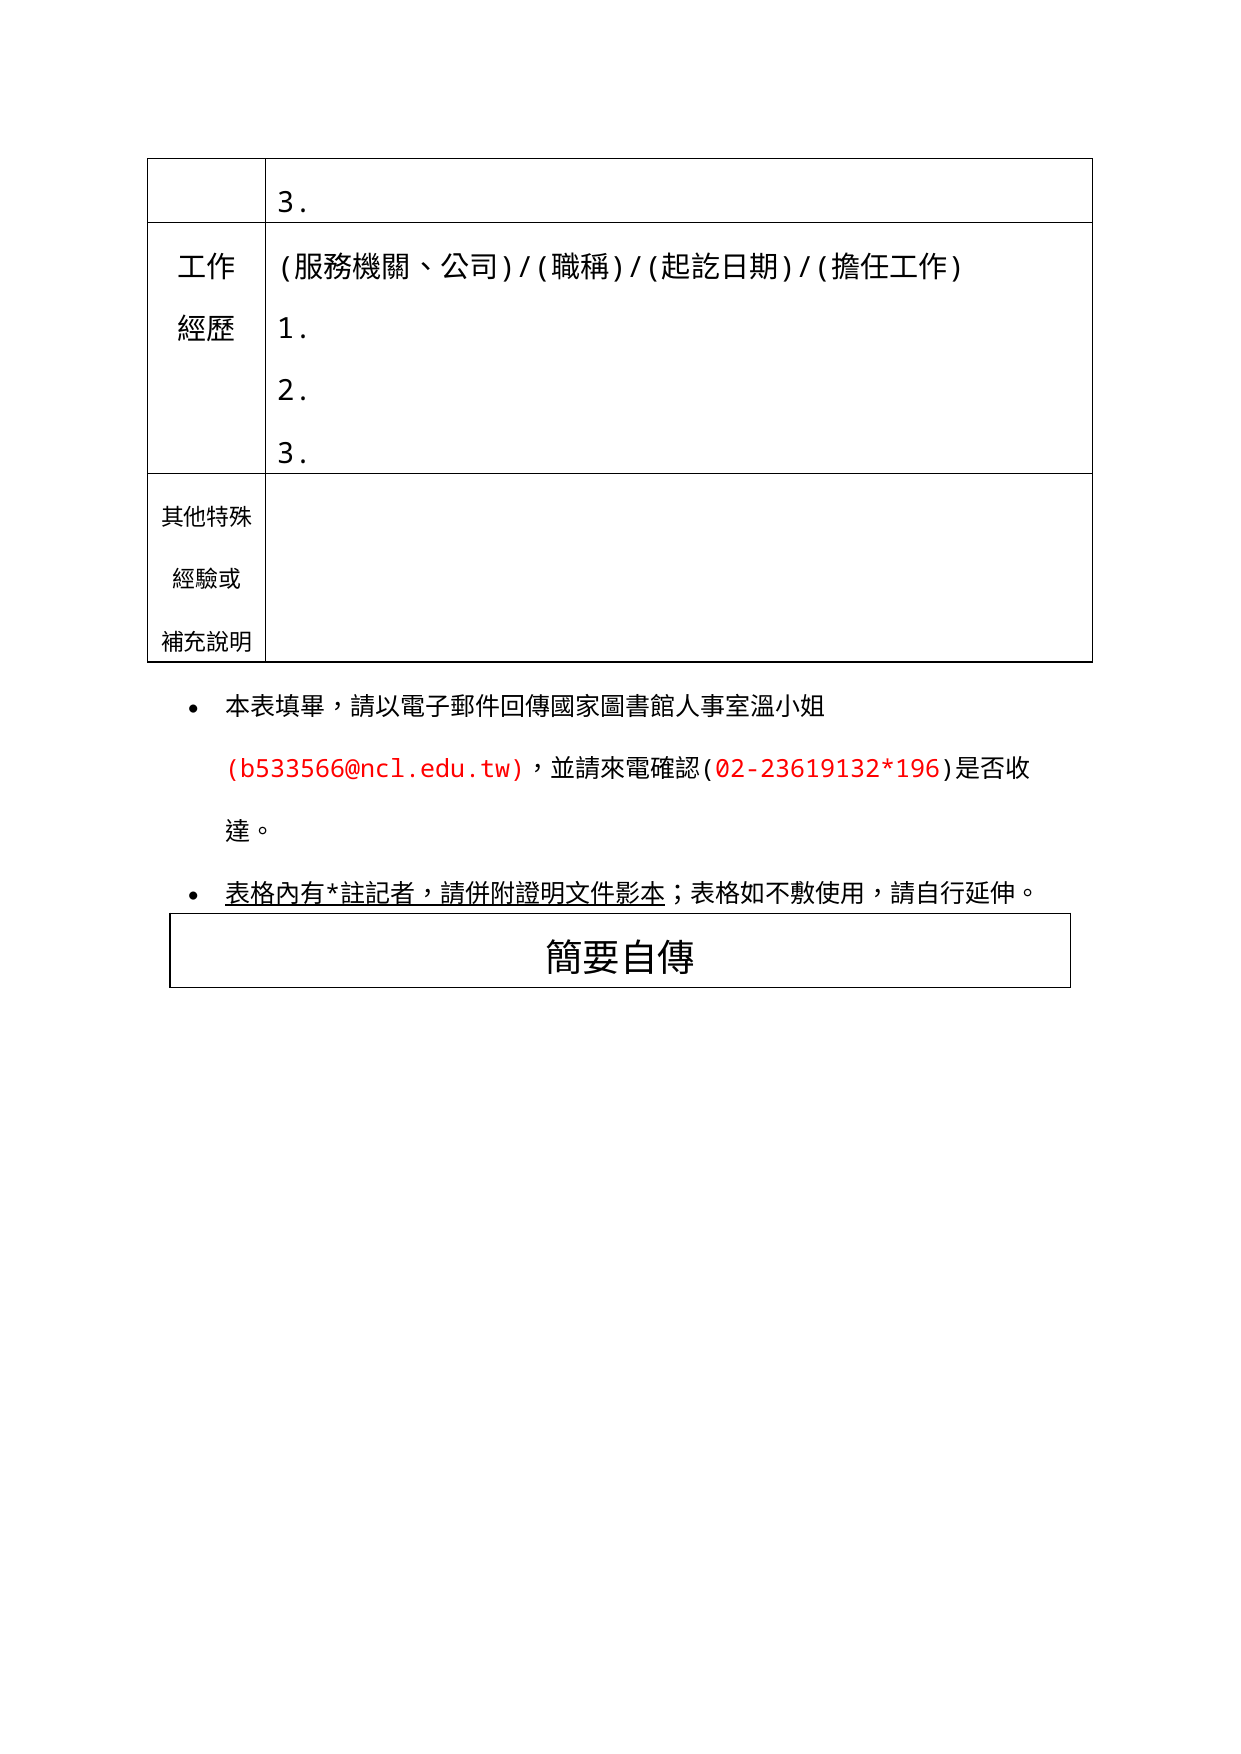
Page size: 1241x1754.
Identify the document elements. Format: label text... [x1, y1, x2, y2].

list 本表填畢，請以電子郵件回傳國家圖書館人事室溫小姐(b533566@ncl.edu.tw)，並請來電確認(02-23619132*196)是否收達。 [187, 663, 1053, 850]
table_cell [266, 474, 1092, 661]
table_cell 工作 經歷 [148, 223, 265, 473]
table_cell [148, 159, 265, 222]
table_header 簡要自傳 [171, 914, 1070, 987]
list 表格內有*註記者，請併附證明文件影本；表格如不敷使用，請自行延伸。 [187, 850, 1053, 912]
table_cell 其他特殊經驗或 補充說明 [148, 474, 265, 661]
table_cell 3. [266, 159, 1092, 222]
table_cell (服務機關、公司)/(職稱)/(起訖日期)/(擔任工作) 1. 2. 3. [266, 223, 1092, 473]
